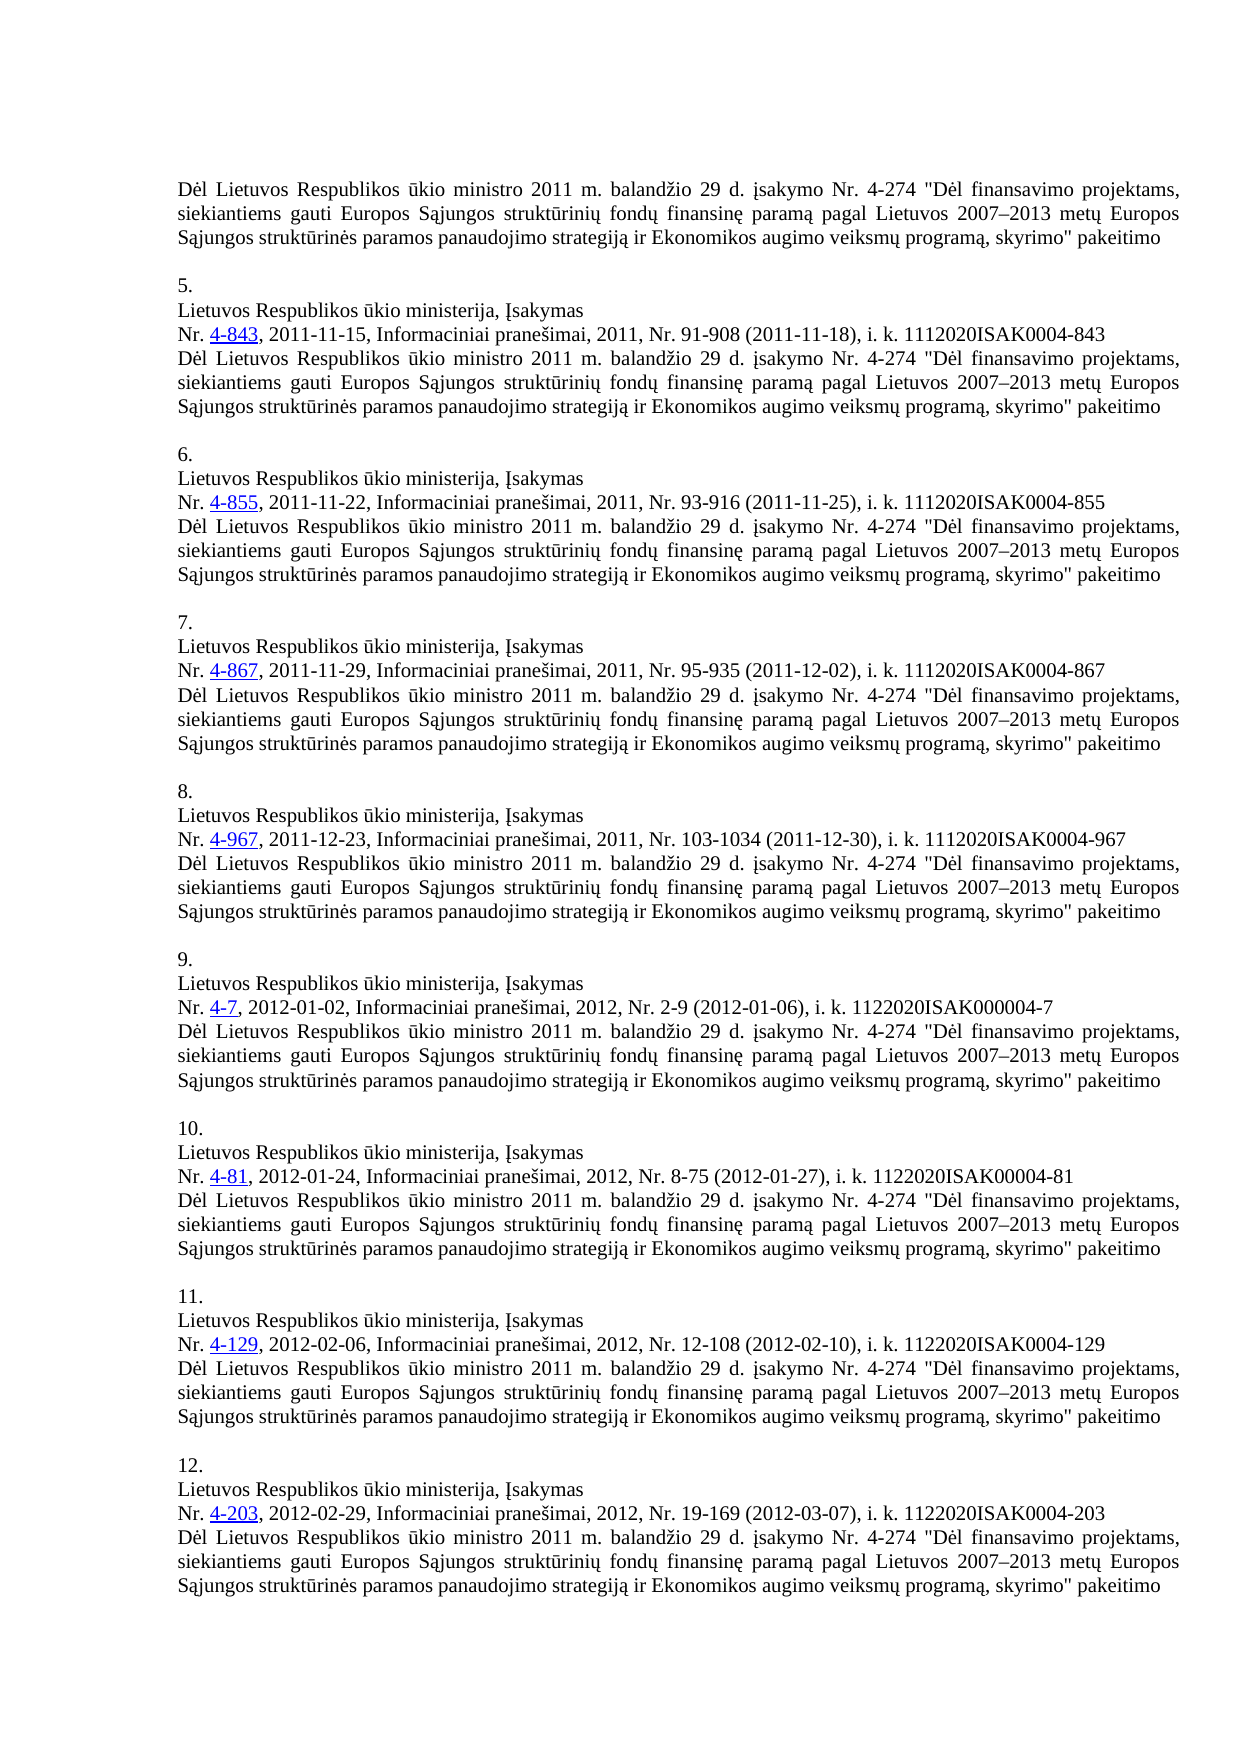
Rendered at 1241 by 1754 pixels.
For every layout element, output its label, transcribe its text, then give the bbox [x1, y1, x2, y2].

text Dėl Lietuvos Respublikos ūkio ministro 2011 m. balandžio 29 d. įsakymo Nr. 4-274 "Dėl finansavimo projektams, siekiantiems gauti Europos Sąjungos struktūrinių fondų finansinę paramą pagal Lietuvos 2007–2013 metų Europos Sąjungos struktūrinės paramos panaudojimo strategiją ir Ekonomikos augimo veiksmų programą, skyrimo" pakeitimo [177, 682, 1181, 755]
text Nr. 4-203, 2012-02-29, Informaciniai pranešimai, 2012, Nr. 19-169 (2012-03-07), i. k. 1122020ISAK0004-203 [177, 1501, 1181, 1525]
text Lietuvos Respublikos ūkio ministerija, Įsakymas [177, 1308, 1181, 1332]
text Dėl Lietuvos Respublikos ūkio ministro 2011 m. balandžio 29 d. įsakymo Nr. 4-274 "Dėl finansavimo projektams, siekiantiems gauti Europos Sąjungos struktūrinių fondų finansinę paramą pagal Lietuvos 2007–2013 metų Europos Sąjungos struktūrinės paramos panaudojimo strategiją ir Ekonomikos augimo veiksmų programą, skyrimo" pakeitimo [177, 851, 1181, 923]
text Dėl Lietuvos Respublikos ūkio ministro 2011 m. balandžio 29 d. įsakymo Nr. 4-274 "Dėl finansavimo projektams, siekiantiems gauti Europos Sąjungos struktūrinių fondų finansinę paramą pagal Lietuvos 2007–2013 metų Europos Sąjungos struktūrinės paramos panaudojimo strategiją ir Ekonomikos augimo veiksmų programą, skyrimo" pakeitimo [177, 346, 1181, 418]
text Lietuvos Respublikos ūkio ministerija, Įsakymas [177, 297, 1181, 322]
text Dėl Lietuvos Respublikos ūkio ministro 2011 m. balandžio 29 d. įsakymo Nr. 4-274 "Dėl finansavimo projektams, siekiantiems gauti Europos Sąjungos struktūrinių fondų finansinę paramą pagal Lietuvos 2007–2013 metų Europos Sąjungos struktūrinės paramos panaudojimo strategiją ir Ekonomikos augimo veiksmų programą, skyrimo" pakeitimo [177, 514, 1181, 586]
text Nr. 4-867, 2011-11-29, Informaciniai pranešimai, 2011, Nr. 95-935 (2011-12-02), i. k. 1112020ISAK0004-867 [177, 658, 1181, 682]
text Nr. 4-7, 2012-01-02, Informaciniai pranešimai, 2012, Nr. 2-9 (2012-01-06), i. k. 1122020ISAK000004-7 [177, 995, 1181, 1019]
text Dėl Lietuvos Respublikos ūkio ministro 2011 m. balandžio 29 d. įsakymo Nr. 4-274 "Dėl finansavimo projektams, siekiantiems gauti Europos Sąjungos struktūrinių fondų finansinę paramą pagal Lietuvos 2007–2013 metų Europos Sąjungos struktūrinės paramos panaudojimo strategiją ir Ekonomikos augimo veiksmų programą, skyrimo" pakeitimo [177, 1525, 1181, 1597]
text Nr. 4-843, 2011-11-15, Informaciniai pranešimai, 2011, Nr. 91-908 (2011-11-18), i. k. 1112020ISAK0004-843 [177, 322, 1181, 346]
text 9. [177, 947, 1181, 971]
text 7. [177, 610, 1181, 634]
text Nr. 4-855, 2011-11-22, Informaciniai pranešimai, 2011, Nr. 93-916 (2011-11-25), i. k. 1112020ISAK0004-855 [177, 490, 1181, 514]
text 11. [177, 1284, 1181, 1308]
text Lietuvos Respublikos ūkio ministerija, Įsakymas [177, 803, 1181, 827]
text Dėl Lietuvos Respublikos ūkio ministro 2011 m. balandžio 29 d. įsakymo Nr. 4-274 "Dėl finansavimo projektams, siekiantiems gauti Europos Sąjungos struktūrinių fondų finansinę paramą pagal Lietuvos 2007–2013 metų Europos Sąjungos struktūrinės paramos panaudojimo strategiją ir Ekonomikos augimo veiksmų programą, skyrimo" pakeitimo [177, 1356, 1181, 1428]
text Dėl Lietuvos Respublikos ūkio ministro 2011 m. balandžio 29 d. įsakymo Nr. 4-274 "Dėl finansavimo projektams, siekiantiems gauti Europos Sąjungos struktūrinių fondų finansinę paramą pagal Lietuvos 2007–2013 metų Europos Sąjungos struktūrinės paramos panaudojimo strategiją ir Ekonomikos augimo veiksmų programą, skyrimo" pakeitimo [177, 1188, 1181, 1260]
text 8. [177, 779, 1181, 803]
text Lietuvos Respublikos ūkio ministerija, Įsakymas [177, 1477, 1181, 1501]
text Dėl Lietuvos Respublikos ūkio ministro 2011 m. balandžio 29 d. įsakymo Nr. 4-274 "Dėl finansavimo projektams, siekiantiems gauti Europos Sąjungos struktūrinių fondų finansinę paramą pagal Lietuvos 2007–2013 metų Europos Sąjungos struktūrinės paramos panaudojimo strategiją ir Ekonomikos augimo veiksmų programą, skyrimo" pakeitimo [177, 1019, 1181, 1092]
text 10. [177, 1116, 1181, 1140]
text Lietuvos Respublikos ūkio ministerija, Įsakymas [177, 466, 1181, 490]
text Lietuvos Respublikos ūkio ministerija, Įsakymas [177, 634, 1181, 658]
text Lietuvos Respublikos ūkio ministerija, Įsakymas [177, 971, 1181, 995]
text Nr. 4-81, 2012-01-24, Informaciniai pranešimai, 2012, Nr. 8-75 (2012-01-27), i. k. 1122020ISAK00004-81 [177, 1164, 1181, 1188]
text 5. [177, 273, 1181, 297]
text 6. [177, 442, 1181, 466]
text Nr. 4-129, 2012-02-06, Informaciniai pranešimai, 2012, Nr. 12-108 (2012-02-10), i. k. 1122020ISAK0004-129 [177, 1332, 1181, 1356]
text 12. [177, 1452, 1181, 1477]
text Dėl Lietuvos Respublikos ūkio ministro 2011 m. balandžio 29 d. įsakymo Nr. 4-274 "Dėl finansavimo projektams, siekiantiems gauti Europos Sąjungos struktūrinių fondų finansinę paramą pagal Lietuvos 2007–2013 metų Europos Sąjungos struktūrinės paramos panaudojimo strategiją ir Ekonomikos augimo veiksmų programą, skyrimo" pakeitimo [177, 177, 1181, 249]
text Lietuvos Respublikos ūkio ministerija, Įsakymas [177, 1140, 1181, 1164]
text Nr. 4-967, 2011-12-23, Informaciniai pranešimai, 2011, Nr. 103-1034 (2011-12-30), i. k. 1112020ISAK0004-967 [177, 827, 1181, 851]
